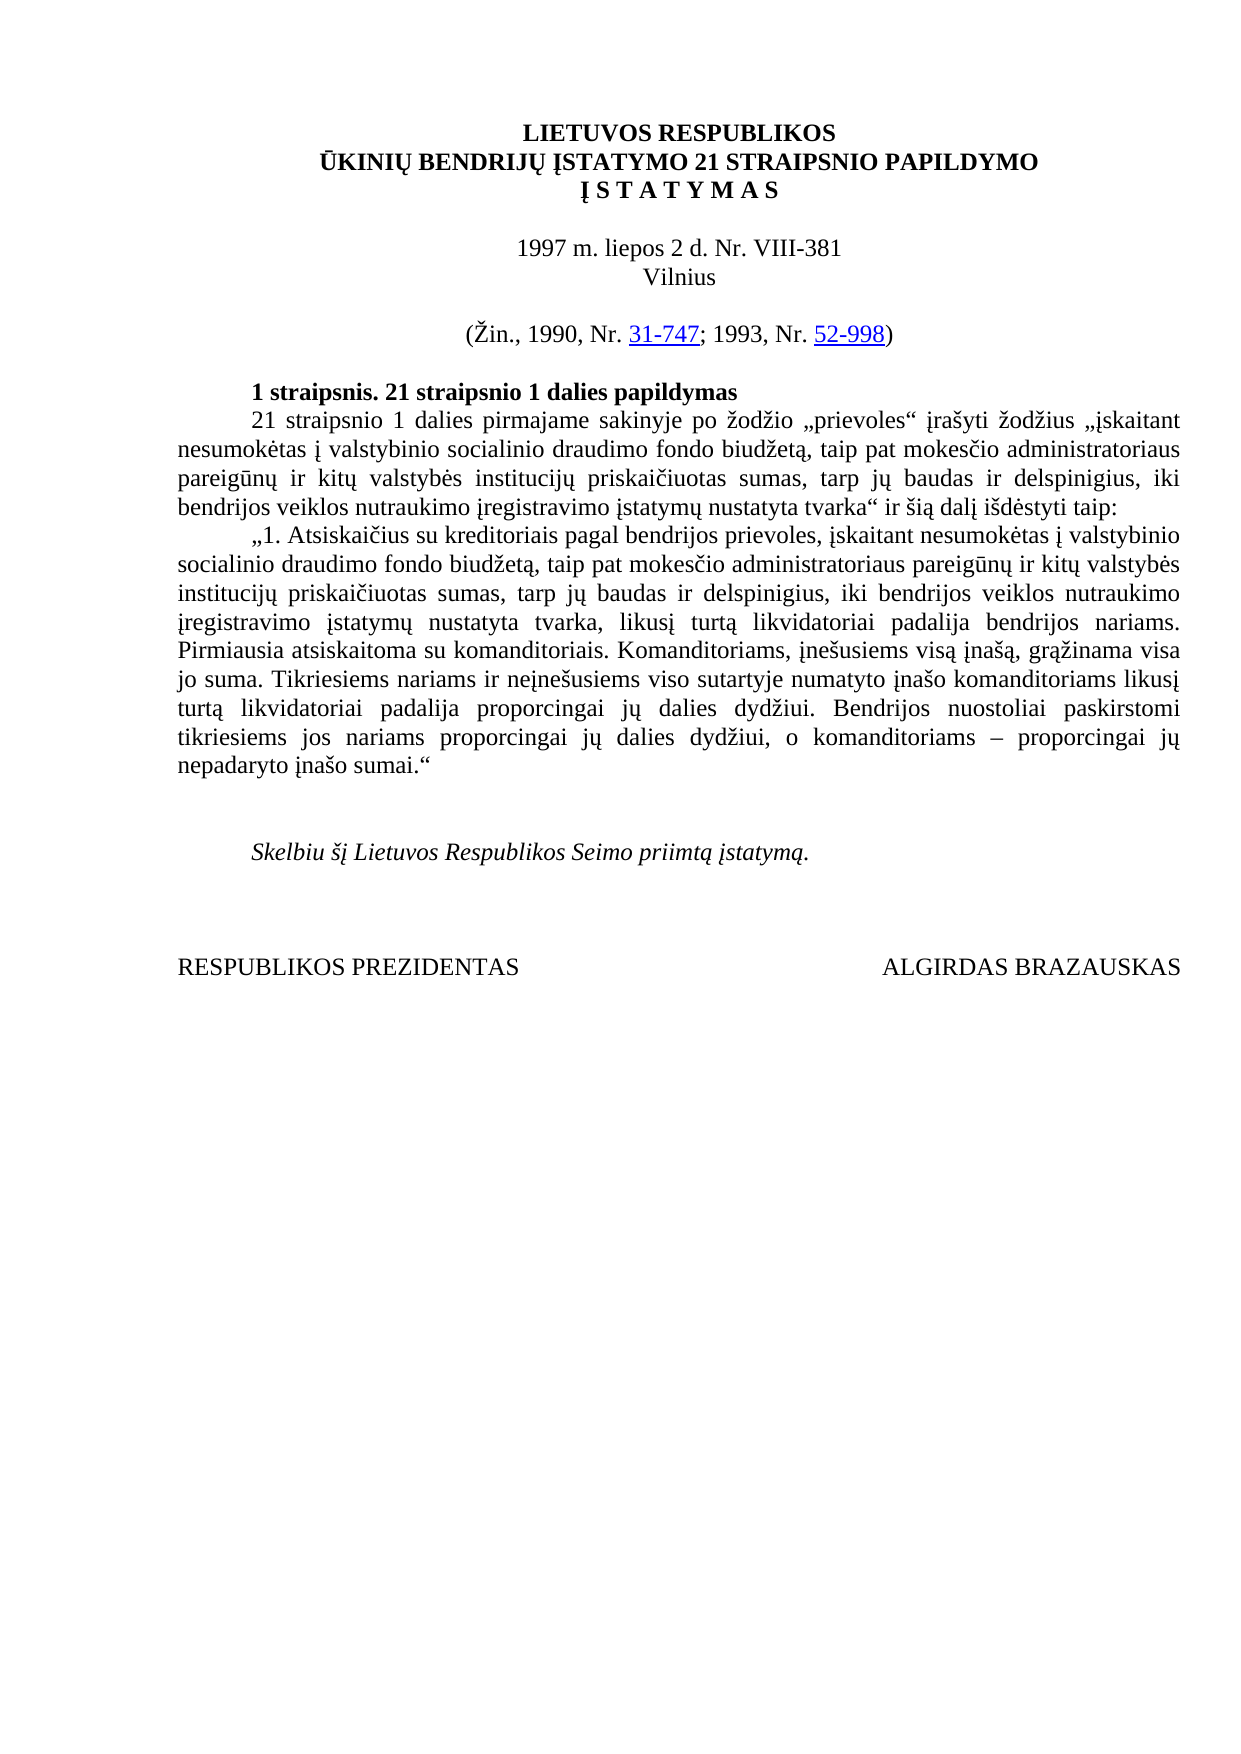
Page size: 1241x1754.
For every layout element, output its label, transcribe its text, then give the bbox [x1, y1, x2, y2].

text Į S T A T Y M A S [177, 176, 1181, 204]
text Vilnius [177, 262, 1181, 291]
text 21 straipsnio 1 dalies pirmajame sakinyje po žodžio „prievoles“ įrašyti žodžius „įskaitant nesumokėtas į valstybinio socialinio draudimo fondo biudžetą, taip pat mokesčio administratoriaus pareigūnų ir kitų valstybės institucijų priskaičiuotas sumas, tarp jų baudas ir delspinigius, iki bendrijos veiklos nutraukimo įregistravimo įstatymų nustatyta tvarka“ ir šią dalį išdėstyti taip: [177, 406, 1181, 521]
text (Žin., 1990, Nr. 31-747; 1993, Nr. 52-998) [177, 319, 1181, 348]
text ŪKINIŲ BENDRIJŲ ĮSTATYMO 21 STRAIPSNIO PAPILDYMO [177, 147, 1181, 176]
text RESPUBLIKOS PREZIDENTAS ALGIRDAS BRAZAUSKAS [177, 952, 1181, 981]
text LIETUVOS RESPUBLIKOS [177, 118, 1181, 147]
text „1. Atsiskaičius su kreditoriais pagal bendrijos prievoles, įskaitant nesumokėtas į valstybinio socialinio draudimo fondo biudžetą, taip pat mokesčio administratoriaus pareigūnų ir kitų valstybės institucijų priskaičiuotas sumas, tarp jų baudas ir delspinigius, iki bendrijos veiklos nutraukimo įregistravimo įstatymų nustatyta tvarka, likusį turtą likvidatoriai padalija bendrijos nariams. Pirmiausia atsiskaitoma su komanditoriais. Komanditoriams, įnešusiems visą įnašą, grąžinama visa jo suma. Tikriesiems nariams ir neįnešusiems viso sutartyje numatyto įnašo komanditoriams likusį turtą likvidatoriai padalija proporcingai jų dalies dydžiui. Bendrijos nuostoliai paskirstomi tikriesiems jos nariams proporcingai jų dalies dydžiui, o komanditoriams – proporcingai jų nepadaryto įnašo sumai.“ [177, 521, 1181, 779]
text 1 straipsnis. 21 straipsnio 1 dalies papildymas [177, 377, 1181, 406]
text 1997 m. liepos 2 d. Nr. VIII-381 [177, 233, 1181, 262]
text Skelbiu šį Lietuvos Respublikos Seimo priimtą įstatymą. [177, 837, 1181, 866]
